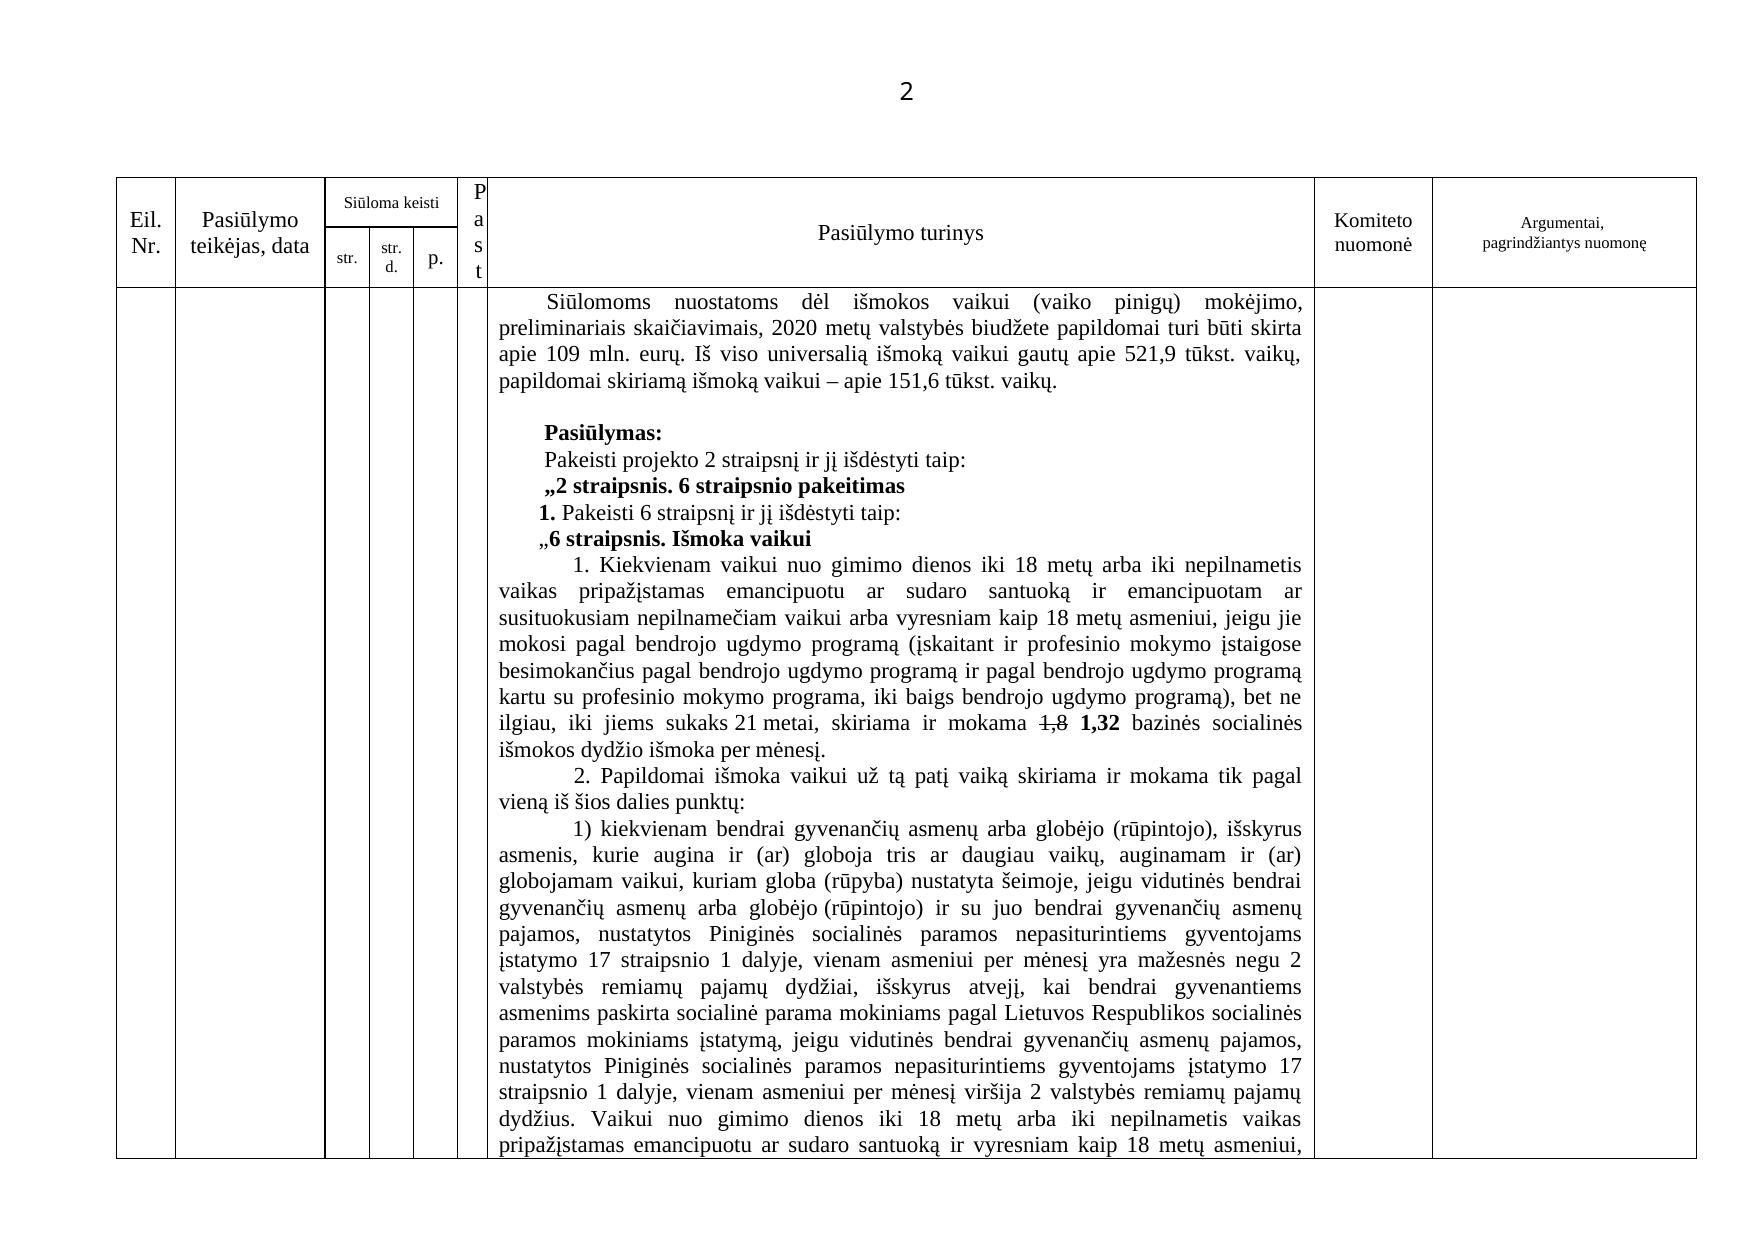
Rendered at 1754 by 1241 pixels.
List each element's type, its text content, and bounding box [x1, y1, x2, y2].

table_cell [414, 288, 457, 1157]
table_header Komiteto nuomonė [1315, 178, 1432, 287]
table_cell [117, 288, 175, 1157]
table_cell [458, 288, 487, 1157]
table_cell [1433, 288, 1696, 1157]
table_cell str. [326, 228, 369, 287]
table_cell [370, 288, 413, 1157]
table_cell str. d. [370, 228, 413, 287]
table_cell p. [414, 228, 457, 287]
table_header Pasiūlymo teikėjas, data [176, 178, 324, 287]
table_header Siūloma keisti [326, 178, 457, 226]
table_header Pasiūlymo turinys [488, 178, 1314, 287]
table_header Pastabos [458, 178, 487, 287]
table_cell [326, 288, 369, 1157]
table_header Eil. Nr. [117, 178, 175, 287]
table_cell [176, 288, 324, 1157]
table_cell Siūlomoms nuostatoms dėl išmokos vaikui (vaiko pinigų) mokėjimo, preliminariais skaičiavimais, 2020 metų valstybės biudžete papildomai turi būti skirta apie 109 mln. eurų. Iš viso universalią išmoką vaikui gautų apie 521,9 tūkst. vaikų, papildomai skiriamą išmoką vaikui – apie 151,6 tūkst. vaikų. Pasiūlymas: Pakeisti projekto 2 straipsnį ir jį išdėstyti taip: „2 straipsnis. 6 straipsnio pakeitimas 1. Pakeisti 6 straipsnį ir jį išdėstyti taip: „6 straipsnis. Išmoka vaikui 1. Kiekvienam vaikui nuo gimimo dienos iki 18 metų arba iki nepilnametis vaikas pripažįstamas emancipuotu ar sudaro santuoką ir emancipuotam ar susituokusiam nepilnamečiam vaikui arba vyresniam kaip 18 metų asmeniui, jeigu jie mokosi pagal bendrojo ugdymo programą (įskaitant ir profesinio mokymo įstaigose besimokančius pagal bendrojo ugdymo programą ir pagal bendrojo ugdymo programą kartu su profesinio mokymo programa, iki baigs bendrojo ugdymo programą), bet ne ilgiau, iki jiems sukaks 21 metai, skiriama ir mokama 1,8 1,32 bazinės socialinės išmokos dydžio išmoka per mėnesį. 2. Papildomai išmoka vaikui už tą patį vaiką skiriama ir mokama tik pagal vieną iš šios dalies punktų: 1) kiekvienam bendrai gyvenančių asmenų arba globėjo (rūpintojo), išskyrus asmenis, kurie augina ir (ar) globoja tris ar daugiau vaikų, auginamam ir (ar) globojamam vaikui, kuriam globa (rūpyba) nustatyta šeimoje, jeigu vidutinės bendrai gyvenančių asmenų arba globėjo (rūpintojo) ir su juo bendrai gyvenančių asmenų pajamos, nustatytos Piniginės socialinės paramos nepasiturintiems gyventojams įstatymo 17 straipsnio 1 dalyje, vienam asmeniui per mėnesį yra mažesnės negu 2 valstybės remiamų pajamų dydžiai, išskyrus atvejį, kai bendrai gyvenantiems asmenims paskirta socialinė parama mokiniams pagal Lietuvos Respublikos socialinės paramos mokiniams įstatymą, jeigu vidutinės bendrai gyvenančių asmenų pajamos, nustatytos Piniginės socialinės paramos nepasiturintiems gyventojams įstatymo 17 straipsnio 1 dalyje, vienam asmeniui per mėnesį viršija 2 valstybės remiamų pajamų dydžius. Vaikui nuo gimimo dienos iki 18 metų arba iki nepilnametis vaikas pripažįstamas emancipuotu ar sudaro santuoką ir vyresniam kaip 18 metų asmeniui, [488, 288, 1314, 1157]
table_header Argumentai, pagrindžiantys nuomonę [1433, 178, 1696, 287]
table_cell [1315, 288, 1432, 1157]
